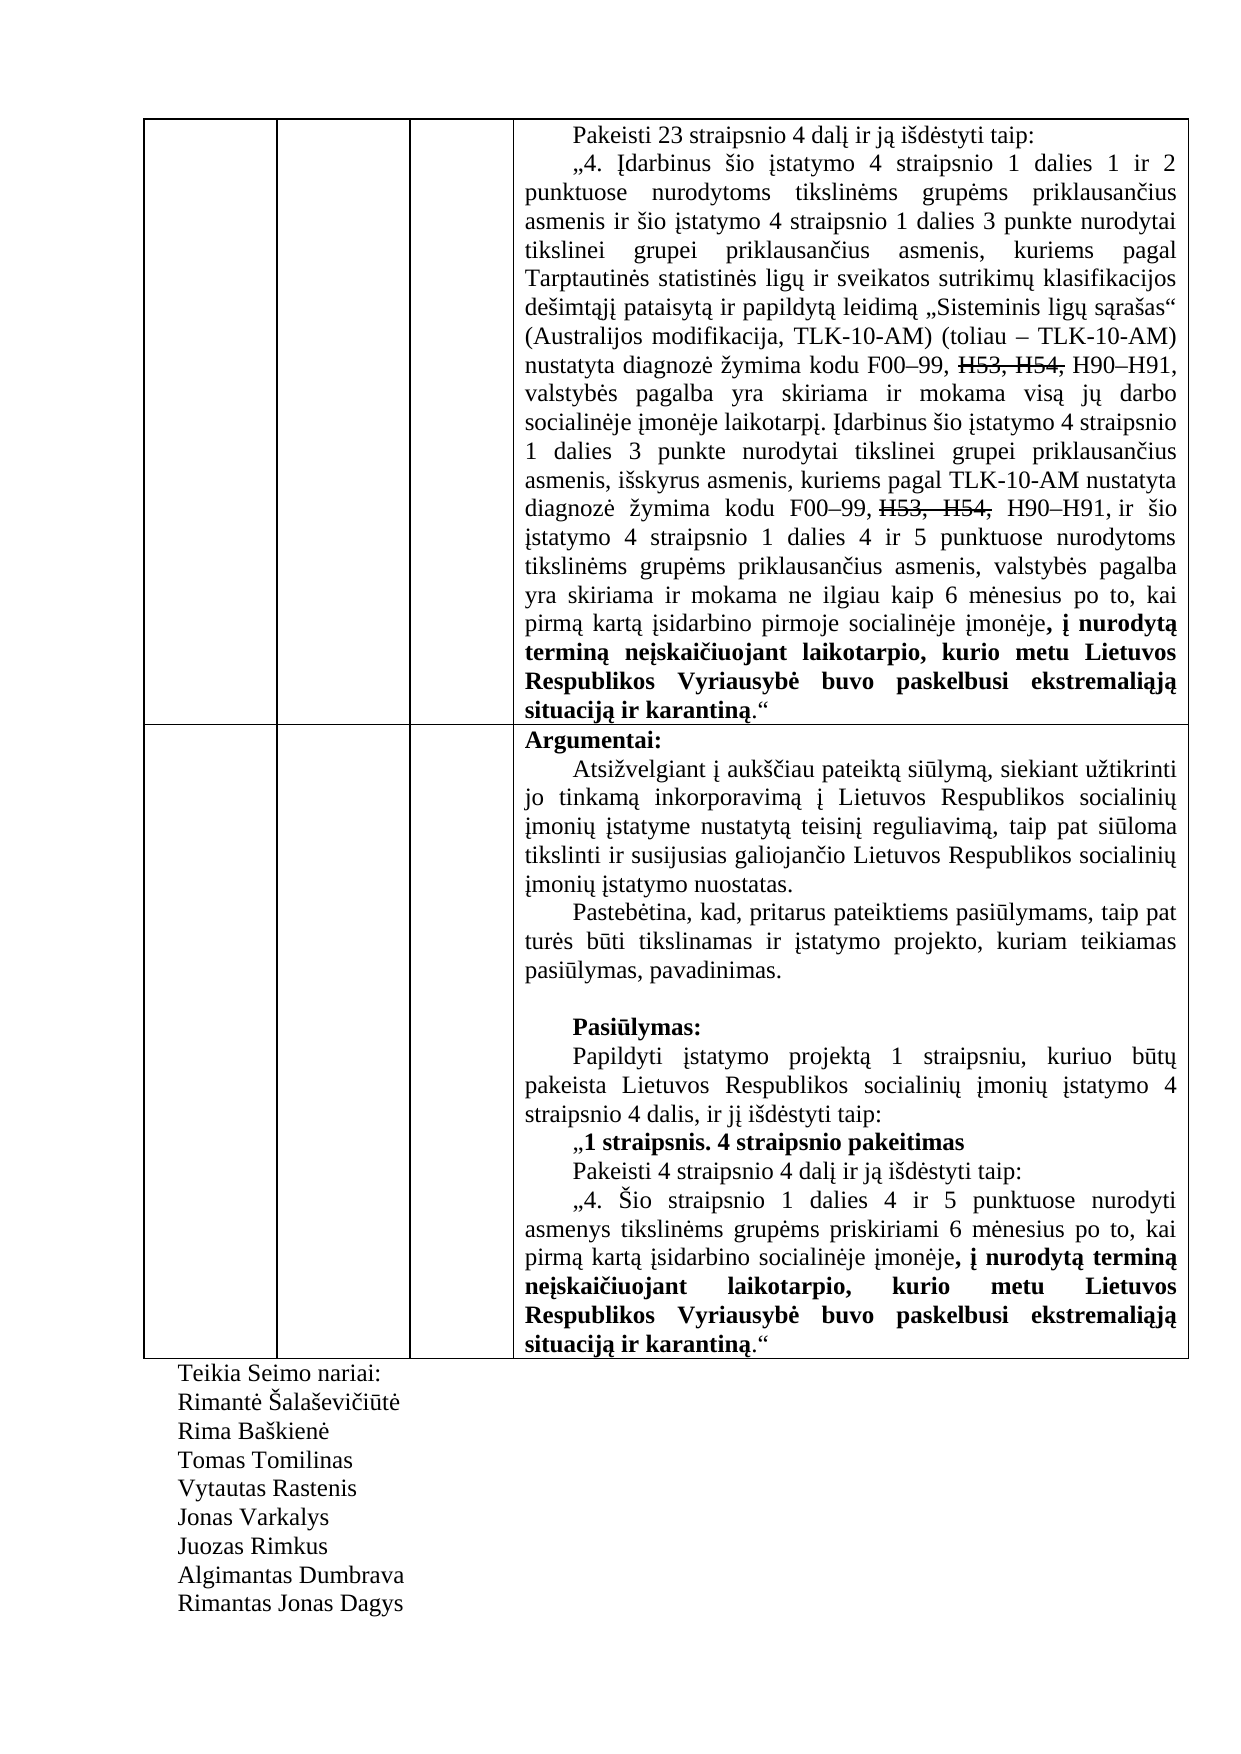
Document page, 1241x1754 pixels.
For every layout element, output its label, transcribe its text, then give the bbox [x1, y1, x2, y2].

text Algimantas Dumbrava [177, 1560, 1181, 1588]
table_cell Argumentai: Atsižvelgiant į aukščiau pateiktą siūlymą, siekiant užtikrinti jo tinkamą inkorporavimą į Lietuvos Respublikos socialinių įmonių įstatyme nustatytą teisinį reguliavimą, taip pat siūloma tikslinti ir susijusias galiojančio Lietuvos Respublikos socialinių įmonių įstatymo nuostatas. Pastebėtina, kad, pritarus pateiktiems pasiūlymams, taip pat turės būti tikslinamas ir įstatymo projekto, kuriam teikiamas pasiūlymas, pavadinimas. Pasiūlymas: Papildyti įstatymo projektą 1 straipsniu, kuriuo būtų pakeista Lietuvos Respublikos socialinių įmonių įstatymo 4 straipsnio 4 dalis, ir jį išdėstyti taip: „1 straipsnis. 4 straipsnio pakeitimas Pakeisti 4 straipsnio 4 dalį ir ją išdėstyti taip: „4. Šio straipsnio 1 dalies 4 ir 5 punktuose nurodyti asmenys tikslinėms grupėms priskiriami 6 mėnesius po to, kai pirmą kartą įsidarbino socialinėje įmonėje, į nurodytą terminą neįskaičiuojant laikotarpio, kurio metu Lietuvos Respublikos Vyriausybė buvo paskelbusi ekstremaliąją situaciją ir karantiną.“ [514, 725, 1188, 1357]
table_cell [145, 725, 276, 1357]
table_cell [411, 725, 513, 1357]
text Tomas Tomilinas [177, 1445, 1181, 1473]
table_cell Pakeisti 23 straipsnio 4 dalį ir ją išdėstyti taip: „4. Įdarbinus šio įstatymo 4 straipsnio 1 dalies 1 ir 2 punktuose nurodytoms tikslinėms grupėms priklausančius asmenis ir šio įstatymo 4 straipsnio 1 dalies 3 punkte nurodytai tikslinei grupei priklausančius asmenis, kuriems pagal Tarptautinės statistinės ligų ir sveikatos sutrikimų klasifikacijos dešimtąjį pataisytą ir papildytą leidimą „Sisteminis ligų sąrašas“ (Australijos modifikacija, TLK-10-AM) (toliau – TLK-10-AM) nustatyta diagnozė žymima kodu F00–99, H53, H54, H90–H91, valstybės pagalba yra skiriama ir mokama visą jų darbo socialinėje įmonėje laikotarpį. Įdarbinus šio įstatymo 4 straipsnio 1 dalies 3 punkte nurodytai tikslinei grupei priklausančius asmenis, išskyrus asmenis, kuriems pagal TLK-10-AM nustatyta diagnozė žymima kodu F00–99, H53, H54, H90–H91, ir šio įstatymo 4 straipsnio 1 dalies 4 ir 5 punktuose nurodytoms tikslinėms grupėms priklausančius asmenis, valstybės pagalba yra skiriama ir mokama ne ilgiau kaip 6 mėnesius po to, kai pirmą kartą įsidarbino pirmoje socialinėje įmonėje, į nurodytą terminą neįskaičiuojant laikotarpio, kurio metu Lietuvos Respublikos Vyriausybė buvo paskelbusi ekstremaliąją situaciją ir karantiną.“ [514, 120, 1188, 723]
text Jonas Varkalys [177, 1502, 1181, 1531]
table_cell [145, 120, 276, 723]
text Rima Baškienė [177, 1416, 1181, 1445]
text Juozas Rimkus [177, 1531, 1181, 1560]
table_cell [278, 725, 409, 1357]
text Teikia Seimo nariai: [177, 1359, 1181, 1387]
table_cell [278, 120, 409, 723]
text Rimantė Šalaševičiūtė [177, 1387, 1181, 1416]
text Vytautas Rastenis [177, 1473, 1181, 1502]
table_cell [411, 120, 513, 723]
text Rimantas Jonas Dagys [177, 1588, 1181, 1617]
